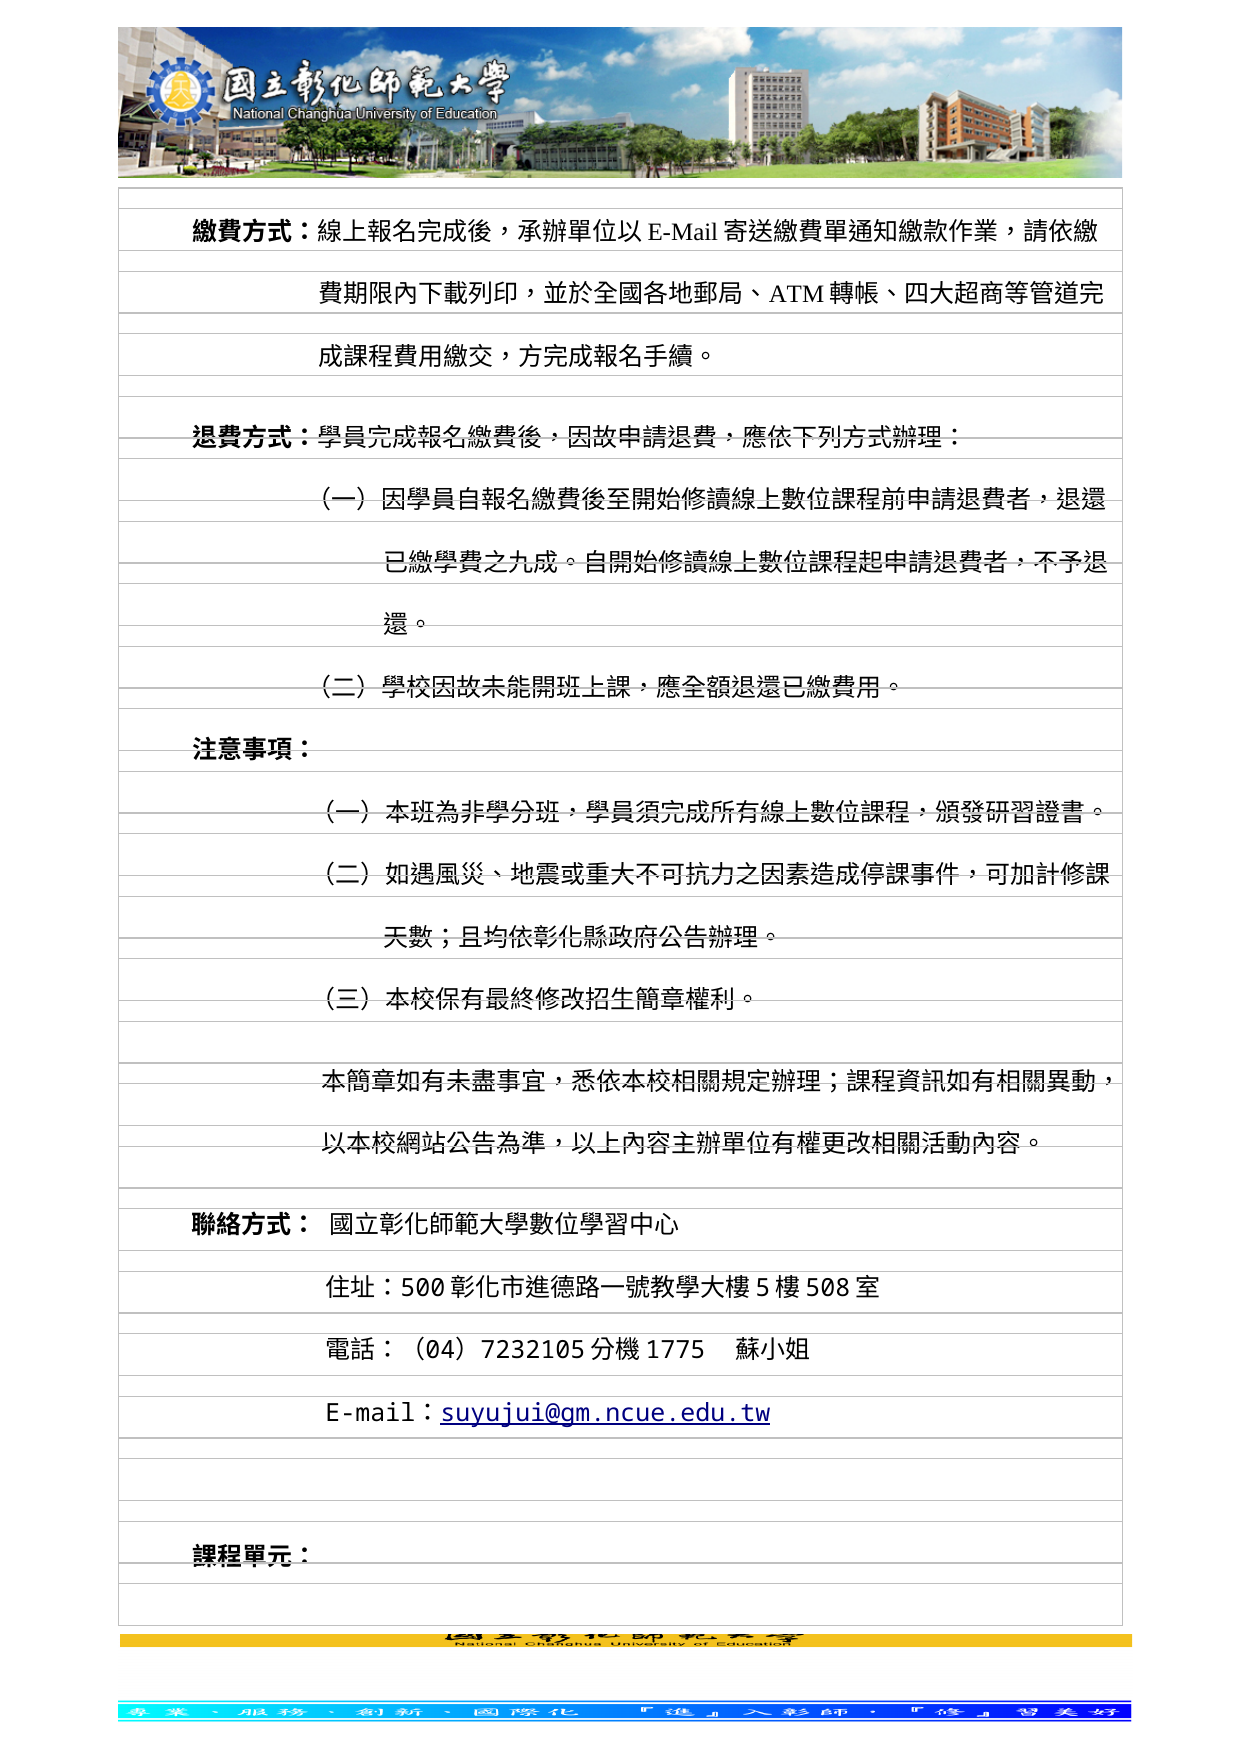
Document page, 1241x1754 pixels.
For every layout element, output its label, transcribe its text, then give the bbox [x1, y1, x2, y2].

text 住址：500彰化市進德路一號教學大樓5樓508室 [325, 1037, 1122, 1062]
table_cell 本課程為線上數位課程，在開課時間內，任何時間都可觀看。 使用彰化師大雲端學院。 [929, 1459, 1119, 1500]
table_header 上課時間及地點 [929, 1376, 1119, 1396]
text （一）因學員自報名繳費後至開始修讀線上數位課程前申請退費者，退還已繳學費之九成。自開始修讀線上數位課程起申請退費者，不予退還。 [306, 334, 1122, 375]
text 聯絡方式： 國立彰化師範大學數位學習中心 [192, 1022, 1122, 1037]
text E-mail：suyujui@gm.ncue.edu.tw [325, 1162, 1122, 1187]
text （一）本班為非學分班，學員須完成所有線上數位課程，頒發研習證書。 [310, 564, 1122, 583]
text 電話：（04）7232105分機1775 蘇小姐 [325, 1126, 1122, 1146]
table_header 課程大綱 [398, 1397, 854, 1434]
text 本簡章如有未盡事宜，悉依本校相關規定辦理；課程資訊如有相關異動，以本校網站公告為準，以上內容主辦單位有權更改相關活動內容。 [321, 876, 1122, 896]
table_cell 1-0 引言 1-1-諮商技巧基本概念 1-2助人者三階段模式意涵 1-3以微電影對話內容解析諮商技巧 [398, 1522, 854, 1560]
text 注意事項： [192, 522, 1122, 562]
text 退費方式：學員完成報名繳費後，因故申請退費，應依下列方式辦理： [192, 189, 1122, 208]
table_header 上課時間及地點 [929, 1397, 1119, 1434]
text （二）如遇風災、地震或重大不可抗力之因素造成停課事件，可加計修課天數；且均依彰化縣政府公告辦理。 [310, 626, 1122, 646]
table_cell 單元1- 諮商技巧的基本概念 [192, 1459, 397, 1500]
table_cell 4 [856, 1439, 928, 1458]
text 電話：（04）7232105分機1775 蘇小姐 [325, 1100, 1122, 1125]
text （二）如遇風災、地震或重大不可抗力之因素造成停課事件，可加計修課天數；且均依彰化縣政府公告辦理。 [310, 689, 1122, 708]
table_cell 本課程為線上數位課程，在開課時間內，任何時間都可觀看。 使用彰化師大雲端學院。 [929, 1501, 1119, 1521]
text （二）如遇風災、地震或重大不可抗力之因素造成停課事件，可加計修課天數；且均依彰化縣政府公告辦理。 [310, 647, 1122, 687]
table_cell 本課程為線上數位課程，在開課時間內，任何時間都可觀看。 使用彰化師大雲端學院。 [929, 1439, 1119, 1458]
table_cell 1-0 引言 1-1-諮商技巧基本概念 1-2助人者三階段模式意涵 1-3以微電影對話內容解析諮商技巧 [398, 1439, 854, 1458]
text E-mail：suyujui@gm.ncue.edu.tw [325, 1189, 1122, 1208]
text 住址：500彰化市進德路一號教學大樓5樓508室 [325, 1084, 1122, 1100]
text 本簡章如有未盡事宜，悉依本校相關規定辦理；課程資訊如有相關異動，以本校網站公告為準，以上內容主辦單位有權更改相關活動內容。 [321, 834, 1122, 875]
table_header 課程大綱 [398, 1376, 854, 1396]
table_header 時數 [856, 1397, 928, 1434]
table_cell 4 [856, 1459, 928, 1500]
text （一）因學員自報名繳費後至開始修讀線上數位課程前申請退費者，退還已繳學費之九成。自開始修讀線上數位課程起申請退費者，不予退還。 [306, 397, 1122, 437]
text （一）因學員自報名繳費後至開始修讀線上數位課程前申請退費者，退還已繳學費之九成。自開始修讀線上數位課程起申請退費者，不予退還。 [306, 314, 1122, 333]
text （二）如遇風災、地震或重大不可抗力之因素造成停課事件，可加計修課天數；且均依彰化縣政府公告辦理。 [310, 709, 1122, 750]
text 課程單元： [192, 1306, 1122, 1312]
text E-mail：suyujui@gm.ncue.edu.tw [325, 1209, 1122, 1225]
text （一）本班為非學分班，學員須完成所有線上數位課程，頒發研習證書。 [310, 584, 1122, 625]
table_cell 4 [856, 1522, 928, 1560]
text （一）因學員自報名繳費後至開始修讀線上數位課程前申請退費者，退還已繳學費之九成。自開始修讀線上數位課程起申請退費者，不予退還。 [306, 272, 1122, 312]
text 聯絡方式： 國立彰化師範大學數位學習中心 [192, 1001, 1122, 1021]
table_cell 4 [856, 1501, 928, 1521]
table_header 課程單元 [192, 1397, 397, 1434]
text （二）學校因故未能開班上課，應全額退還已繳費用。 [306, 459, 1122, 500]
picture [118, 27, 1123, 178]
text 電話：（04）7232105分機1775 蘇小姐 [325, 1147, 1122, 1162]
text 本簡章如有未盡事宜，悉依本校相關規定辦理；課程資訊如有相關異動，以本校網站公告為準，以上內容主辦單位有權更改相關活動內容。 [321, 897, 1122, 937]
table_cell 1-0 引言 1-1-諮商技巧基本概念 1-2助人者三階段模式意涵 1-3以微電影對話內容解析諮商技巧 [398, 1501, 854, 1521]
text （三）本校保有最終修改招生簡章權利。 [310, 772, 1122, 812]
table_cell 1-0 引言 1-1-諮商技巧基本概念 1-2助人者三階段模式意涵 1-3以微電影對話內容解析諮商技巧 [398, 1459, 854, 1500]
text 本簡章如有未盡事宜，悉依本校相關規定辦理；課程資訊如有相關異動，以本校網站公告為準，以上內容主辦單位有權更改相關活動內容。 [321, 939, 1122, 956]
text 課程單元： [192, 1314, 1122, 1333]
text （一）因學員自報名繳費後至開始修讀線上數位課程前申請退費者，退還已繳學費之九成。自開始修讀線上數位課程起申請退費者，不予退還。 [306, 376, 1122, 396]
text 退費方式：學員完成報名繳費後，因故申請退費，應依下列方式辦理： [192, 209, 1122, 250]
text 聯絡方式： 國立彰化師範大學數位學習中心 [192, 975, 1122, 1000]
table_cell 本課程為線上數位課程，在開課時間內，任何時間都可觀看。 使用彰化師大雲端學院。 [929, 1522, 1119, 1560]
text 注意事項： [192, 501, 1122, 521]
table_header 時數 [856, 1376, 928, 1396]
table_header 課程單元 [192, 1376, 397, 1396]
text 課程單元： [192, 1334, 1122, 1369]
table_cell 單元1- 諮商技巧的基本概念 [192, 1439, 397, 1458]
text （一）因學員自報名繳費後至開始修讀線上數位課程前申請退費者，退還已繳學費之九成。自開始修讀線上數位課程起申請退費者，不予退還。 [306, 251, 1122, 271]
table_cell 單元1- 諮商技巧的基本概念 [192, 1501, 397, 1521]
picture [118, 1634, 1133, 1727]
text 住址：500彰化市進德路一號教學大樓5樓508室 [325, 1064, 1122, 1083]
text （三）本校保有最終修改招生簡章權利。 [310, 751, 1122, 771]
table_cell 單元1- 諮商技巧的基本概念 [192, 1522, 397, 1560]
text （二）學校因故未能開班上課，應全額退還已繳費用。 [306, 439, 1122, 458]
